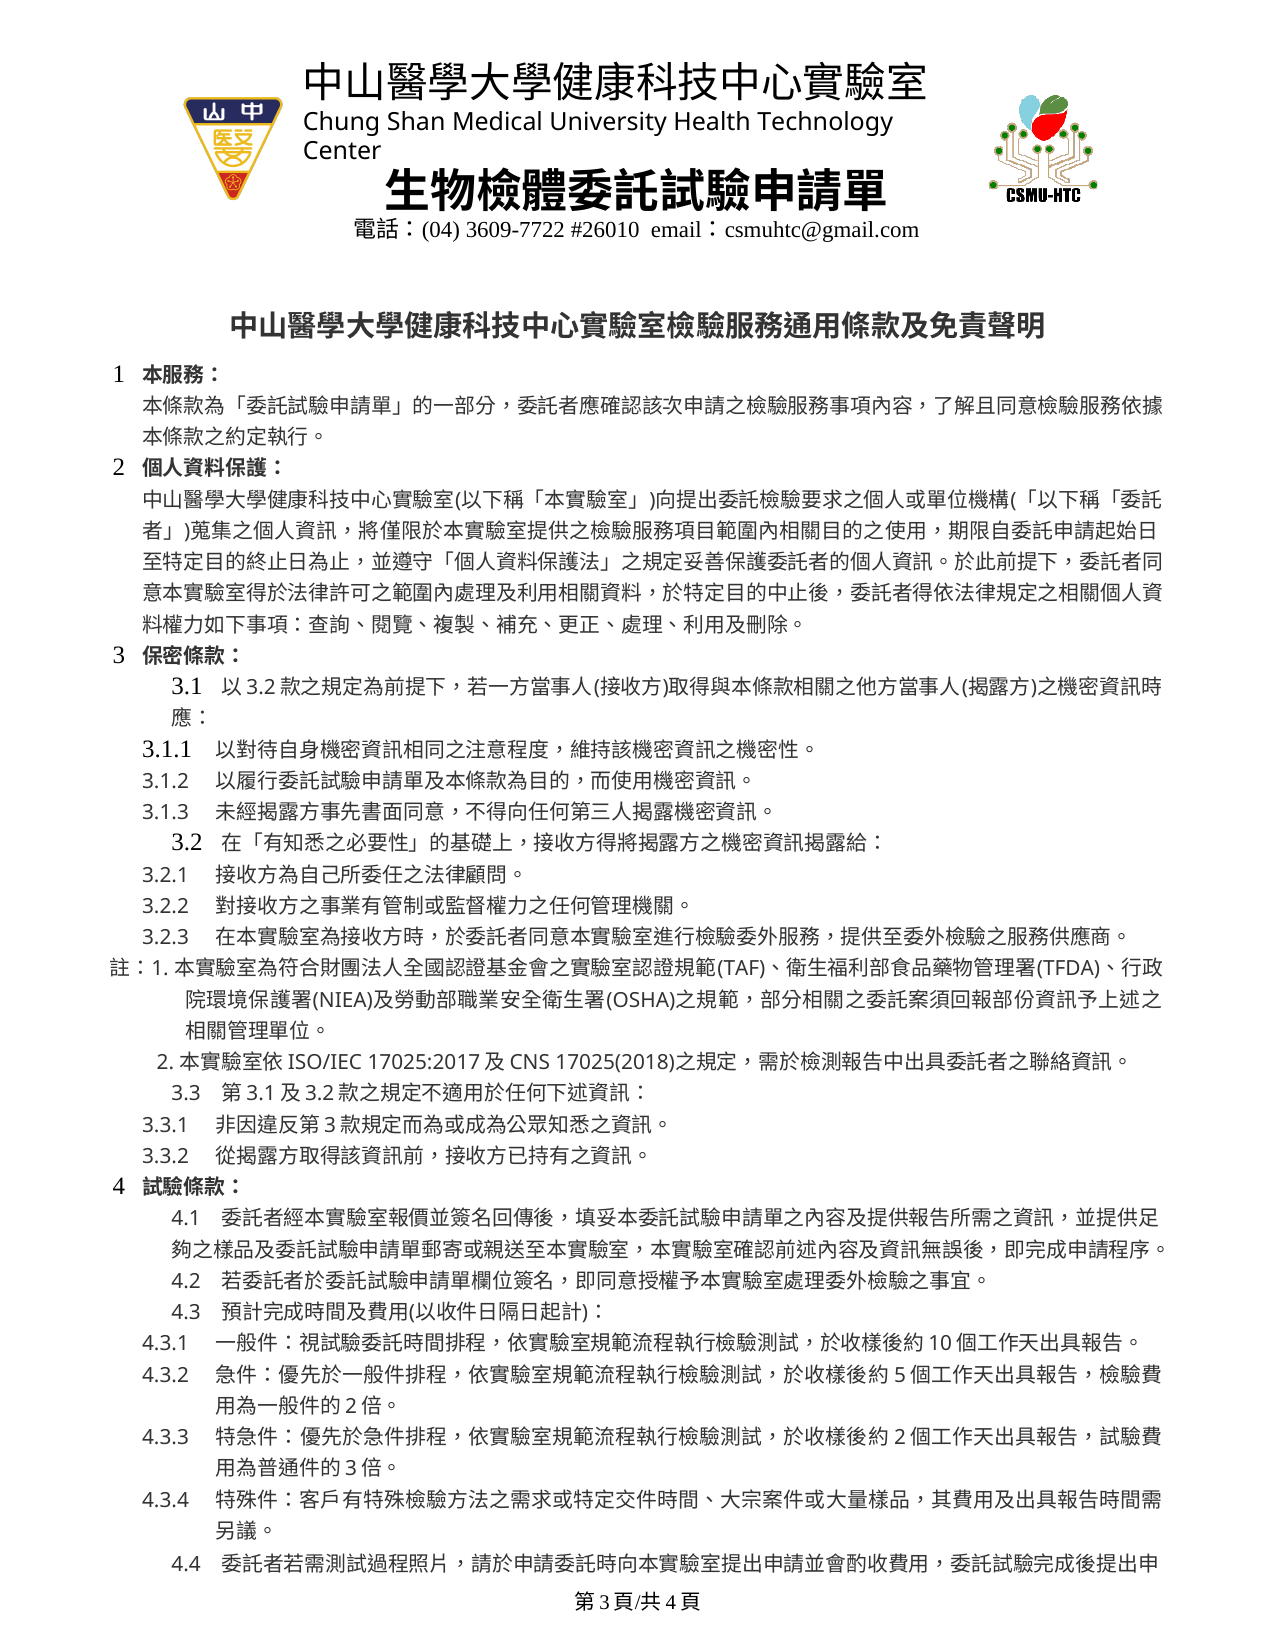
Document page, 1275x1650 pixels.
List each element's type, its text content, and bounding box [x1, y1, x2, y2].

list 試驗條款： [112, 1169, 1163, 1201]
list 本服務： [112, 357, 1163, 388]
list 特急件：優先於急件排程，依實驗室規範流程執行檢驗測試，於收樣後約2個工作天出具報告，試驗費用為普通件的3倍。 [142, 1419, 1163, 1482]
list 在本實驗室為接收方時，於委託者同意本實驗室進行檢驗委外服務，提供至委外檢驗之服務供應商。 [142, 919, 1163, 951]
list 非因違反第3款規定而為或成為公眾知悉之資訊。 [142, 1107, 1163, 1138]
list 以履行委託試驗申請單及本條款為目的，而使用機密資訊。 [142, 763, 1163, 794]
list 一般件：視試驗委託時間排程，依實驗室規範流程執行檢驗測試，於收樣後約10個工作天出具報告。 [142, 1326, 1163, 1357]
list 接收方為自己所委任之法律顧問。 [142, 857, 1163, 888]
list 對接收方之事業有管制或監督權力之任何管理機關。 [142, 888, 1163, 919]
list 未經揭露方事先書面同意，不得向任何第三人揭露機密資訊。 [142, 794, 1163, 826]
text 2. 本實驗室依ISO/IEC 17025:2017及CNS 17025(2018)之規定，需於檢測報告中出具委託者之聯絡資訊。 [156, 1044, 1163, 1076]
list 在「有知悉之必要性」的基礎上，接收方得將揭露方之機密資訊揭露給： [171, 826, 1163, 857]
list 以對待自身機密資訊相同之注意程度，維持該機密資訊之機密性。 [142, 732, 1163, 763]
list 以3.2款之規定為前提下，若一方當事人(接收方)取得與本條款相關之他方當事人(揭露方)之機密資訊時應： [171, 669, 1163, 732]
text 註：1. 本實驗室為符合財團法人全國認證基金會之實驗室認證規範(TAF)、衛生福利部食品藥物管理署(TFDA)、行政院環境保護署(NIEA)及勞動部職業安全衛生署(OSHA)之規範，部分相關之委託案須回報部份資訊予上述之相關管理單位。 [109, 951, 1163, 1044]
list 第3.1及3.2款之規定不適用於任何下述資訊： [171, 1076, 1163, 1107]
list 特殊件：客戶有特殊檢驗方法之需求或特定交件時間、大宗案件或大量樣品，其費用及出具報告時間需另議。 [142, 1482, 1163, 1544]
list 保密條款： [112, 638, 1163, 669]
text 本條款為「委託試驗申請單」的一部分，委託者應確認該次申請之檢驗服務事項內容，了解且同意檢驗服務依據本條款之約定執行。 [142, 388, 1163, 451]
list 急件：優先於一般件排程，依實驗室規範流程執行檢驗測試，於收樣後約5個工作天出具報告，檢驗費用為一般件的2倍。 [142, 1357, 1163, 1419]
list 委託者經本實驗室報價並簽名回傳後，填妥本委託試驗申請單之內容及提供報告所需之資訊，並提供足夠之樣品及委託試驗申請單郵寄或親送至本實驗室，本實驗室確認前述內容及資訊無誤後，即完成申請程序。 [171, 1201, 1163, 1263]
text 中山醫學大學健康科技中心實驗室檢驗服務通用條款及免責聲明 [112, 302, 1163, 344]
list 若委託者於委託試驗申請單欄位簽名，即同意授權予本實驗室處理委外檢驗之事宜。 [171, 1263, 1163, 1294]
list 個人資料保護： [112, 451, 1163, 482]
list 從揭露方取得該資訊前，接收方已持有之資訊。 [142, 1138, 1163, 1169]
text 中山醫學大學健康科技中心實驗室(以下稱「本實驗室」)向提出委託檢驗要求之個人或單位機構(「以下稱「委託者」)蒐集之個人資訊，將僅限於本實驗室提供之檢驗服務項目範圍內相關目的之使用，期限自委託申請起始日至特定目的終止日為止，並遵守「個人資料保護法」之規定妥善保護委託者的個人資訊。於此前提下，委託者同意本實驗室得於法律許可之範圍內處理及利用相關資料，於特定目的中止後，委託者得依法律規定之相關個人資料權力如下事項：查詢、閱覽、複製、補充、更正、處理、利用及刪除。 [142, 482, 1163, 638]
list 委託者若需測試過程照片，請於申請委託時向本實驗室提出申請並會酌收費用，委託試驗完成後提出申 [171, 1544, 1163, 1578]
list 預計完成時間及費用(以收件日隔日起計)： [171, 1294, 1163, 1326]
